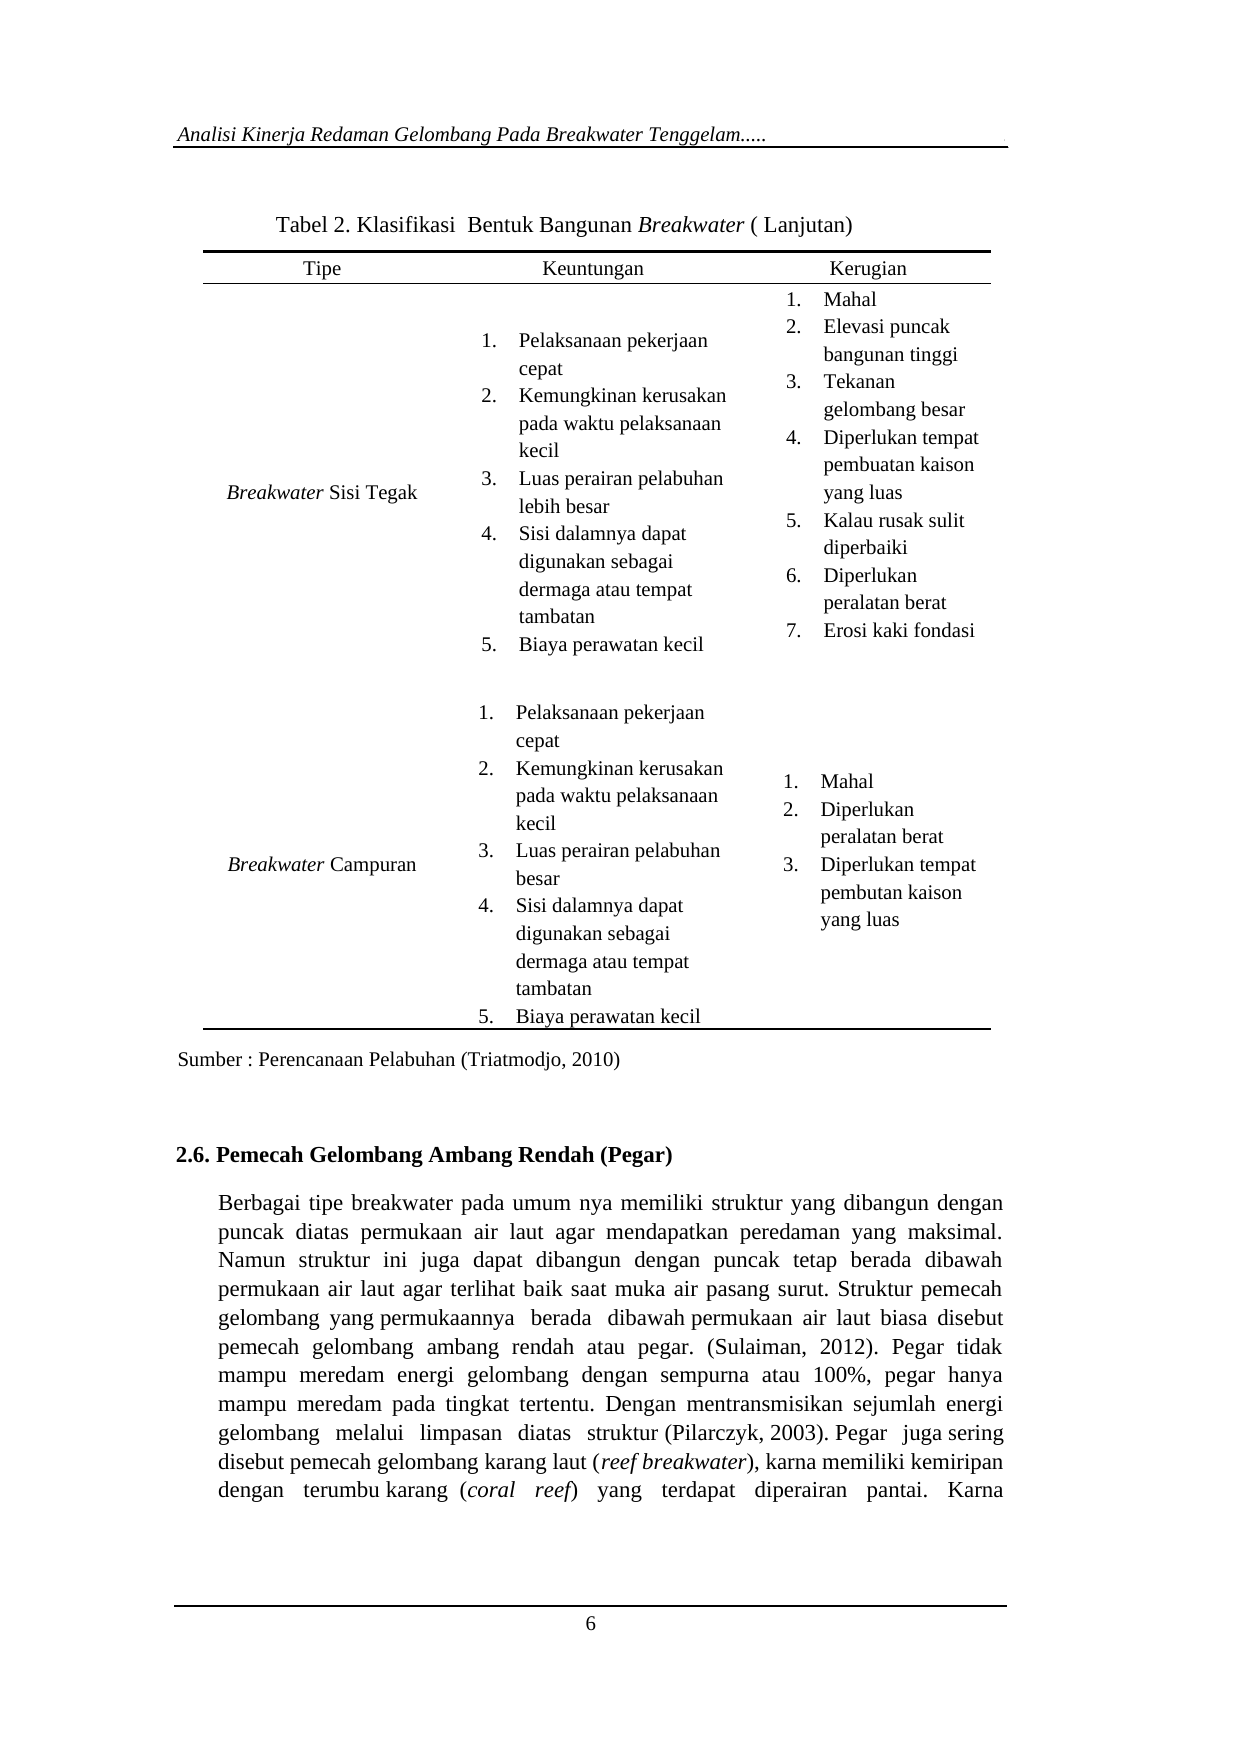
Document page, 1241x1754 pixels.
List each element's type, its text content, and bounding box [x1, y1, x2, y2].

text Sumber : Perencanaan Pelabuhan (Triatmodjo, 2010) [177, 1030, 1004, 1071]
table_cell Mahal Elevasi puncak bangunan tinggi Tekanan gelombang besar Diperlukan tempat pembuatan kaison yang luas Kalau rusak sulit diperbaiki Diperlukan peralatan berat Erosi kaki fondasi [745, 284, 991, 700]
table_header Keuntungan [441, 253, 745, 283]
table_cell Pelaksanaan pekerjaan cepat Kemungkinan kerusakan pada waktu pelaksanaan kecil Luas perairan pelabuhan lebih besar Sisi dalamnya dapat digunakan sebagai dermaga atau tempat tambatan Biaya perawatan kecil [441, 284, 745, 700]
table_header Kerugian [745, 253, 991, 283]
table_cell Mahal Diperlukan peralatan berat Diperlukan tempat pembutan kaison yang luas [745, 700, 991, 1028]
table_cell Breakwater Campuran [203, 700, 441, 1028]
text Berbagai tipe breakwater pada umum nya memiliki struktur yang dibangun dengan puncak diatas permukaan air laut agar mendapatkan peredaman yang maksimal. Namun struktur ini juga dapat dibangun dengan puncak tetap berada dibawah permukaan air laut agar terlihat baik saat muka air pasang surut. Struktur pemecah gelombang yang permukaannya berada dibawah permukaan air laut biasa disebut pemecah gelombang ambang rendah atau pegar. (Sulaiman, 2012). Pegar tidak mampu meredam energi gelombang dengan sempurna atau 100%, pegar hanya mampu meredam pada tingkat tertentu. Dengan mentransmisikan sejumlah energi gelombang melalui limpasan diatas struktur (Pilarczyk, 2003). Pegar juga sering disebut pemecah gelombang karang laut (reef breakwater), karna memiliki kemiripan dengan terumbu karang (coral reef) yang terdapat diperairan pantai. Karna [218, 1168, 1004, 1503]
text Tabel 2. Klasifikasi Bentuk Bangunan Breakwater ( Lanjutan) [276, 209, 1004, 238]
table_cell Pelaksanaan pekerjaan cepat Kemungkinan kerusakan pada waktu pelaksanaan kecil Luas perairan pelabuhan besar Sisi dalamnya dapat digunakan sebagai dermaga atau tempat tambatan Biaya perawatan kecil [441, 700, 745, 1028]
table_header Tipe [203, 253, 441, 283]
text 2.6. Pemecah Gelombang Ambang Rendah (Pegar) [176, 1141, 1004, 1168]
table_cell Breakwater Sisi Tegak [203, 284, 441, 700]
